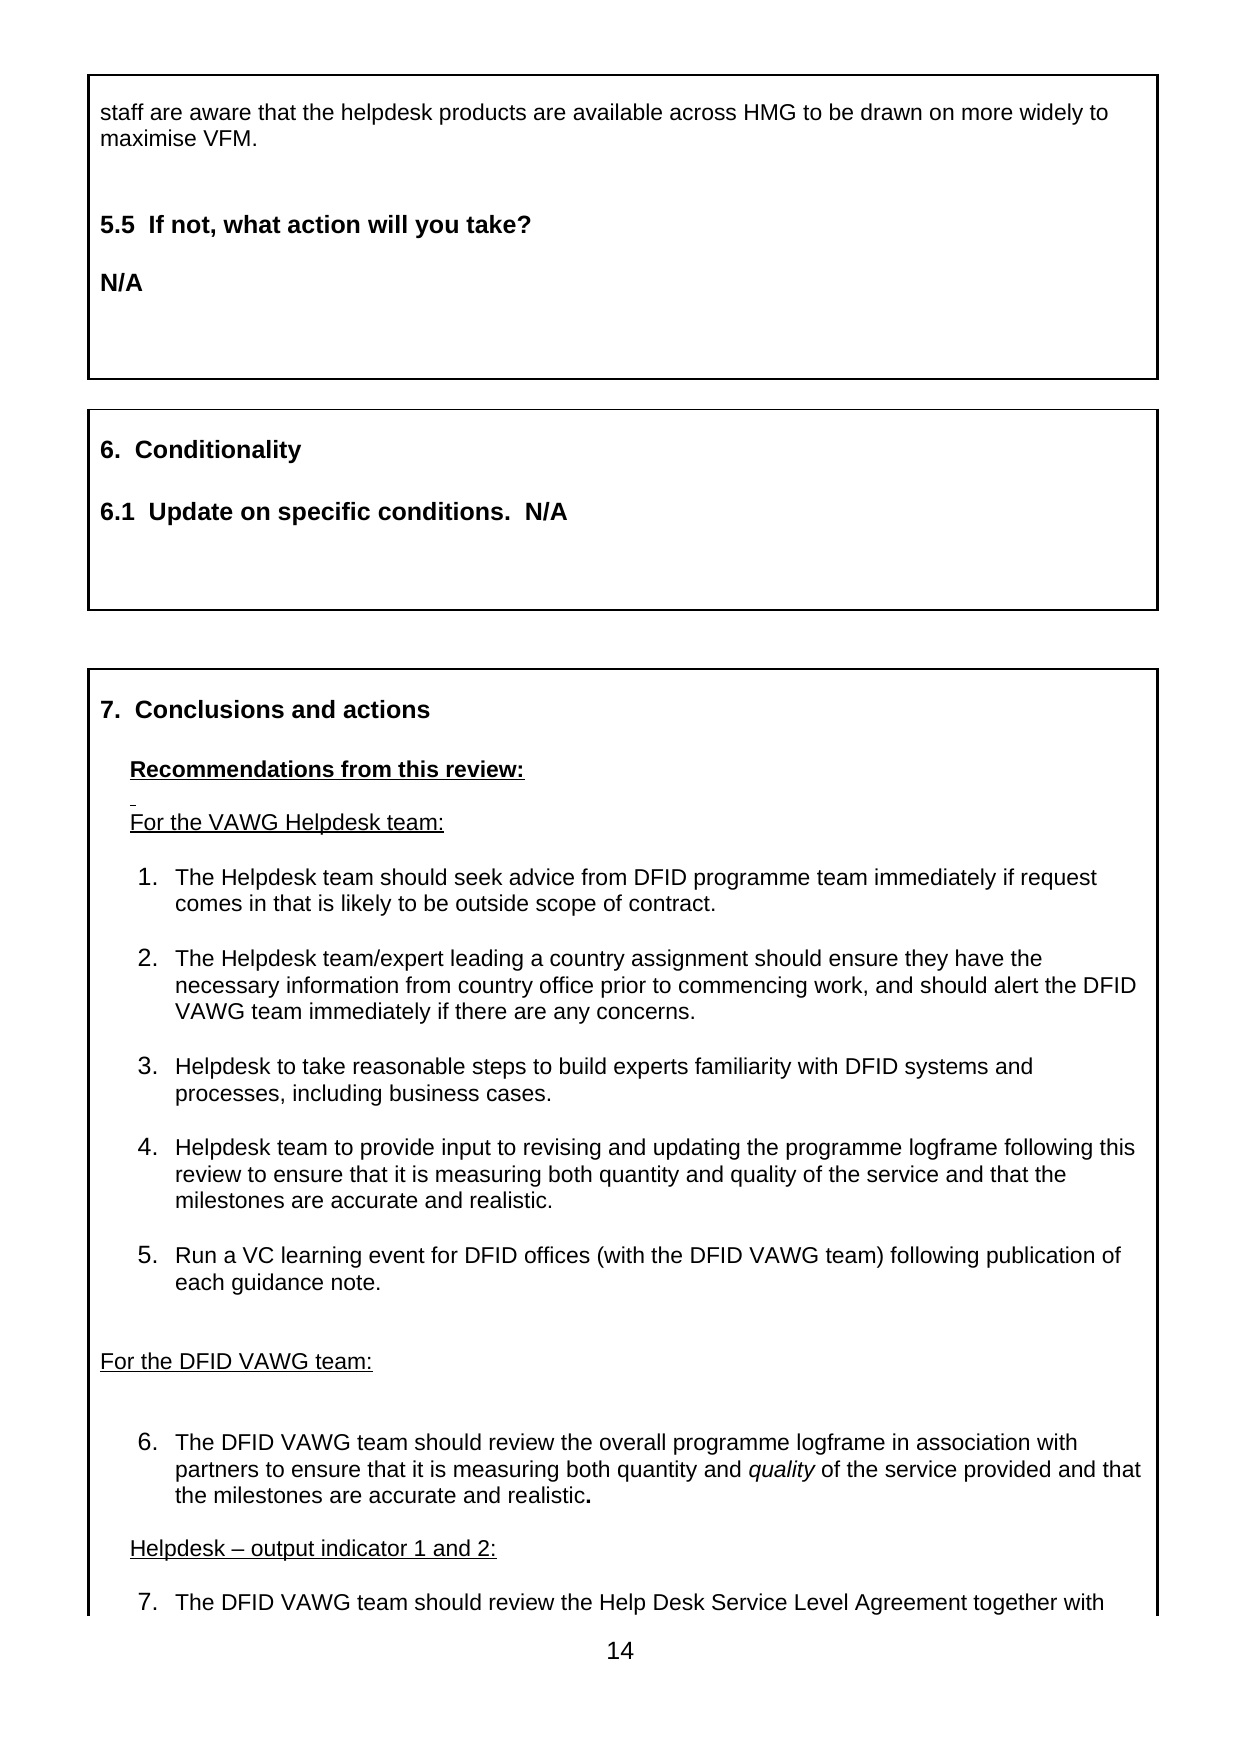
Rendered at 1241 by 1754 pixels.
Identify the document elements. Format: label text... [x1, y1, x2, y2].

table_cell Recommendations from this review: For the VAWG Helpdesk team: The Helpdesk team should seek advice from DFID programme team immediately if request comes in that is likely to be outside scope of contract. The Helpdesk team/expert leading a country assignment should ensure they have the necessary information from country office prior to commencing work, and should alert the DFID VAWG team immediately if there are any concerns. Helpdesk to take reasonable steps to build experts familiarity with DFID systems and processes, including business cases. Helpdesk team to provide input to revising and updating the programme logframe following this review to ensure that it is measuring both quantity and quality of the service and that the milestones are accurate and realistic. Run a VC learning event for DFID offices (with the DFID VAWG team) following publication of each guidance note. For the DFID VAWG team: The DFID VAWG team should review the overall programme logframe in association with partners to ensure that it is measuring both quantity and quality of the service provided and that the milestones are accurate and realistic. Helpdesk – output indicator 1 and 2: The DFID VAWG team should review the Help Desk Service Level Agreement together with [90, 730, 1156, 1616]
table_cell staff are aware that the helpdesk products are available across HMG to be drawn on more widely to maximise VFM. 5.5 If not, what action will you take? N/A [90, 76, 1156, 378]
table_cell 6.1 Update on specific conditions. N/A [90, 470, 1156, 609]
table_header 7. Conclusions and actions [90, 670, 1156, 730]
table_header 6. Conditionality [90, 410, 1156, 470]
